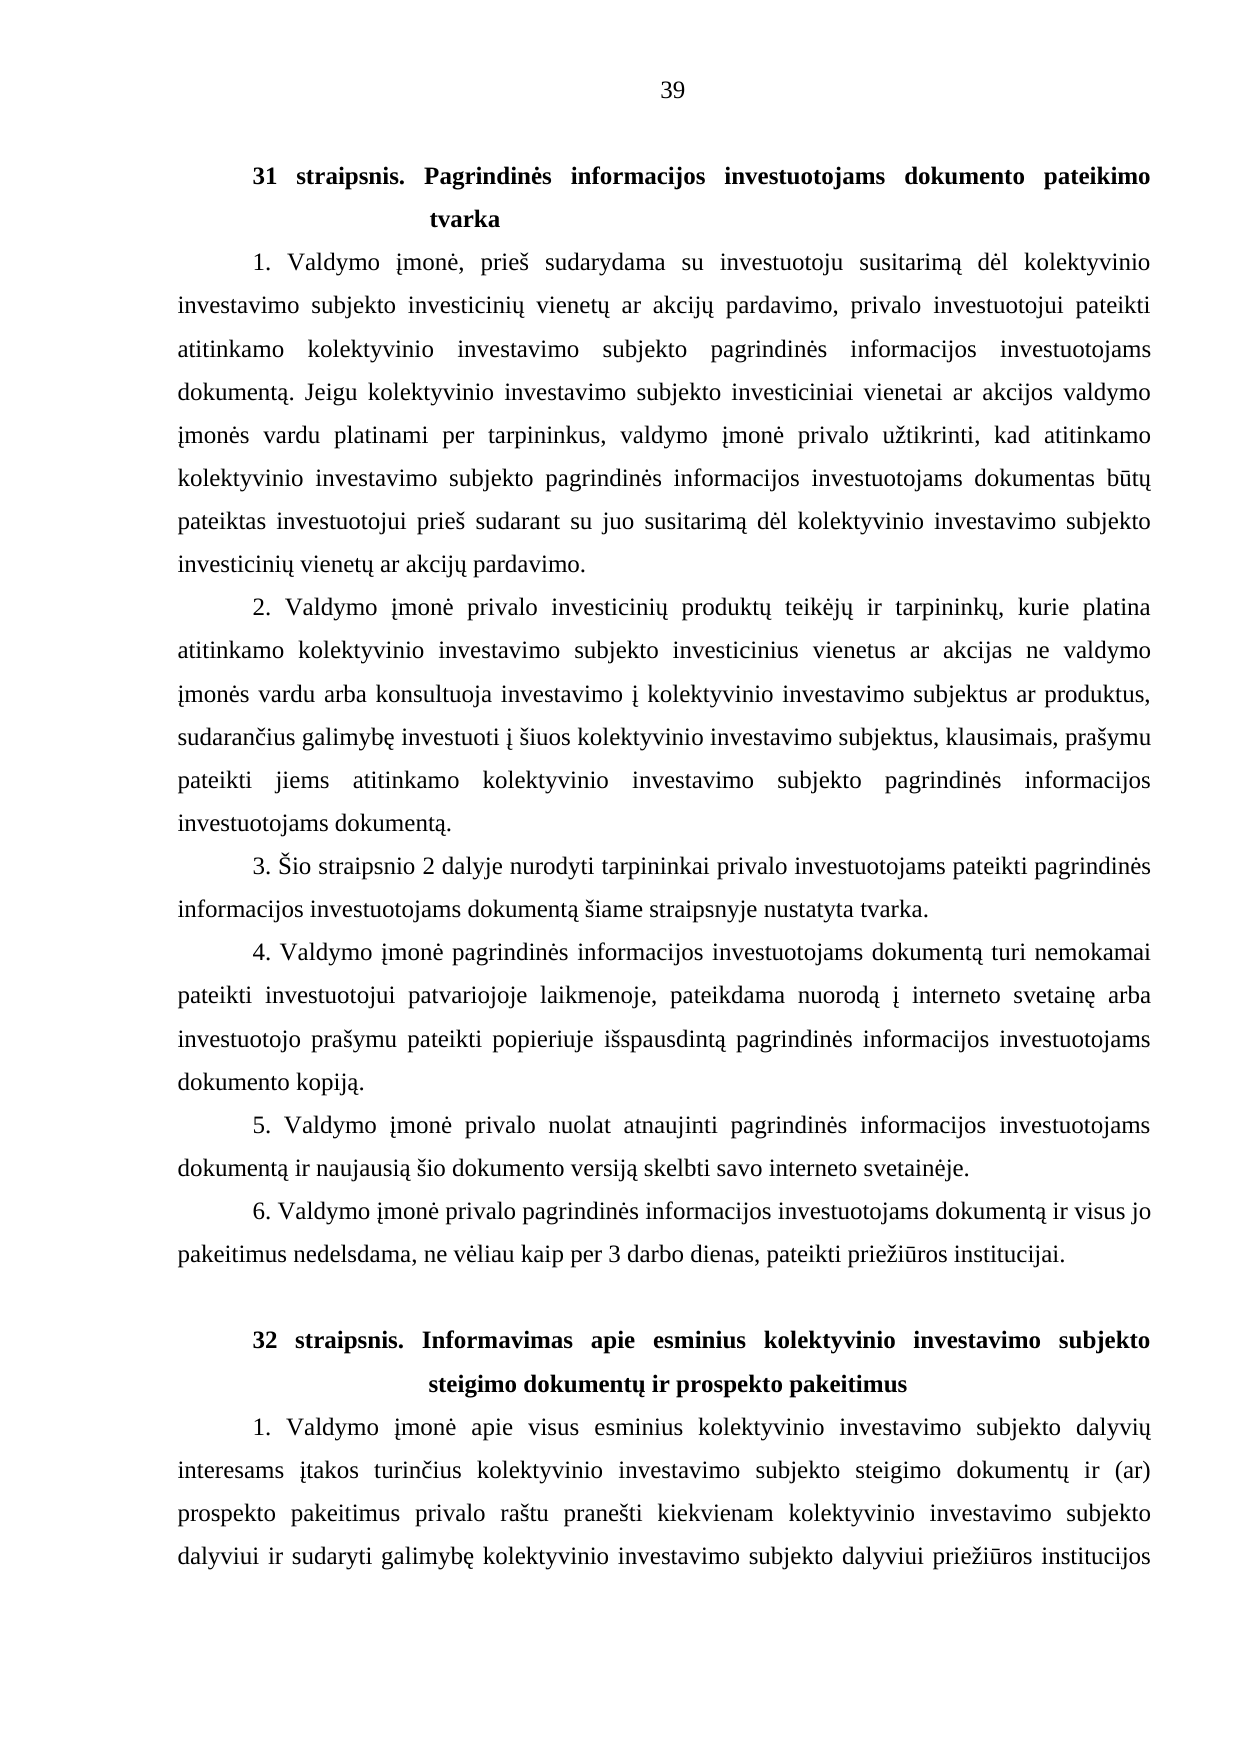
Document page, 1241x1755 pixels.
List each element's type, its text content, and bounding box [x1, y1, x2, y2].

text 1. Valdymo įmonė, prieš sudarydama su investuotoju susitarimą dėl kolektyvinio investavimo subjekto investicinių vienetų ar akcijų pardavimo, privalo investuotojui pateikti atitinkamo kolektyvinio investavimo subjekto pagrindinės informacijos investuotojams dokumentą. Jeigu kolektyvinio investavimo subjekto investiciniai vienetai ar akcijos valdymo įmonės vardu platinami per tarpininkus, valdymo įmonė privalo užtikrinti, kad atitinkamo kolektyvinio investavimo subjekto pagrindinės informacijos investuotojams dokumentas būtų pateiktas investuotojui prieš sudarant su juo susitarimą dėl kolektyvinio investavimo subjekto investicinių vienetų ar akcijų pardavimo. [177, 247, 1152, 578]
text 3. Šio straipsnio 2 dalyje nurodyti tarpininkai privalo investuotojams pateikti pagrindinės informacijos investuotojams dokumentą šiame straipsnyje nustatyta tvarka. [177, 851, 1152, 923]
text 4. Valdymo įmonė pagrindinės informacijos investuotojams dokumentą turi nemokamai pateikti investuotojui patvariojoje laikmenoje, pateikdama nuorodą į interneto svetainę arba investuotojo prašymu pateikti popieriuje išspausdintą pagrindinės informacijos investuotojams dokumento kopiją. [177, 937, 1152, 1096]
text 6. Valdymo įmonė privalo pagrindinės informacijos investuotojams dokumentą ir visus jo pakeitimus nedelsdama, ne vėliau kaip per 3 darbo dienas, pateikti priežiūros institucijai. [177, 1196, 1152, 1268]
text 1. Valdymo įmonė apie visus esminius kolektyvinio investavimo subjekto dalyvių interesams įtakos turinčius kolektyvinio investavimo subjekto steigimo dokumentų ir (ar) prospekto pakeitimus privalo raštu pranešti kiekvienam kolektyvinio investavimo subjekto dalyviui ir sudaryti galimybę kolektyvinio investavimo subjekto dalyviui priežiūros institucijos [177, 1412, 1152, 1570]
text 5. Valdymo įmonė privalo nuolat atnaujinti pagrindinės informacijos investuotojams dokumentą ir naujausią šio dokumento versiją skelbti savo interneto svetainėje. [177, 1110, 1152, 1182]
text 31 straipsnis. Pagrindinės informacijos investuotojams dokumento pateikimo tvarka [252, 161, 1152, 233]
text 32 straipsnis. Informavimas apie esminius kolektyvinio investavimo subjekto steigimo dokumentų ir prospekto pakeitimus [252, 1326, 1152, 1397]
text 2. Valdymo įmonė privalo investicinių produktų teikėjų ir tarpininkų, kurie platina atitinkamo kolektyvinio investavimo subjekto investicinius vienetus ar akcijas ne valdymo įmonės vardu arba konsultuoja investavimo į kolektyvinio investavimo subjektus ar produktus, sudarančius galimybę investuoti į šiuos kolektyvinio investavimo subjektus, klausimais, prašymu pateikti jiems atitinkamo kolektyvinio investavimo subjekto pagrindinės informacijos investuotojams dokumentą. [177, 592, 1152, 837]
